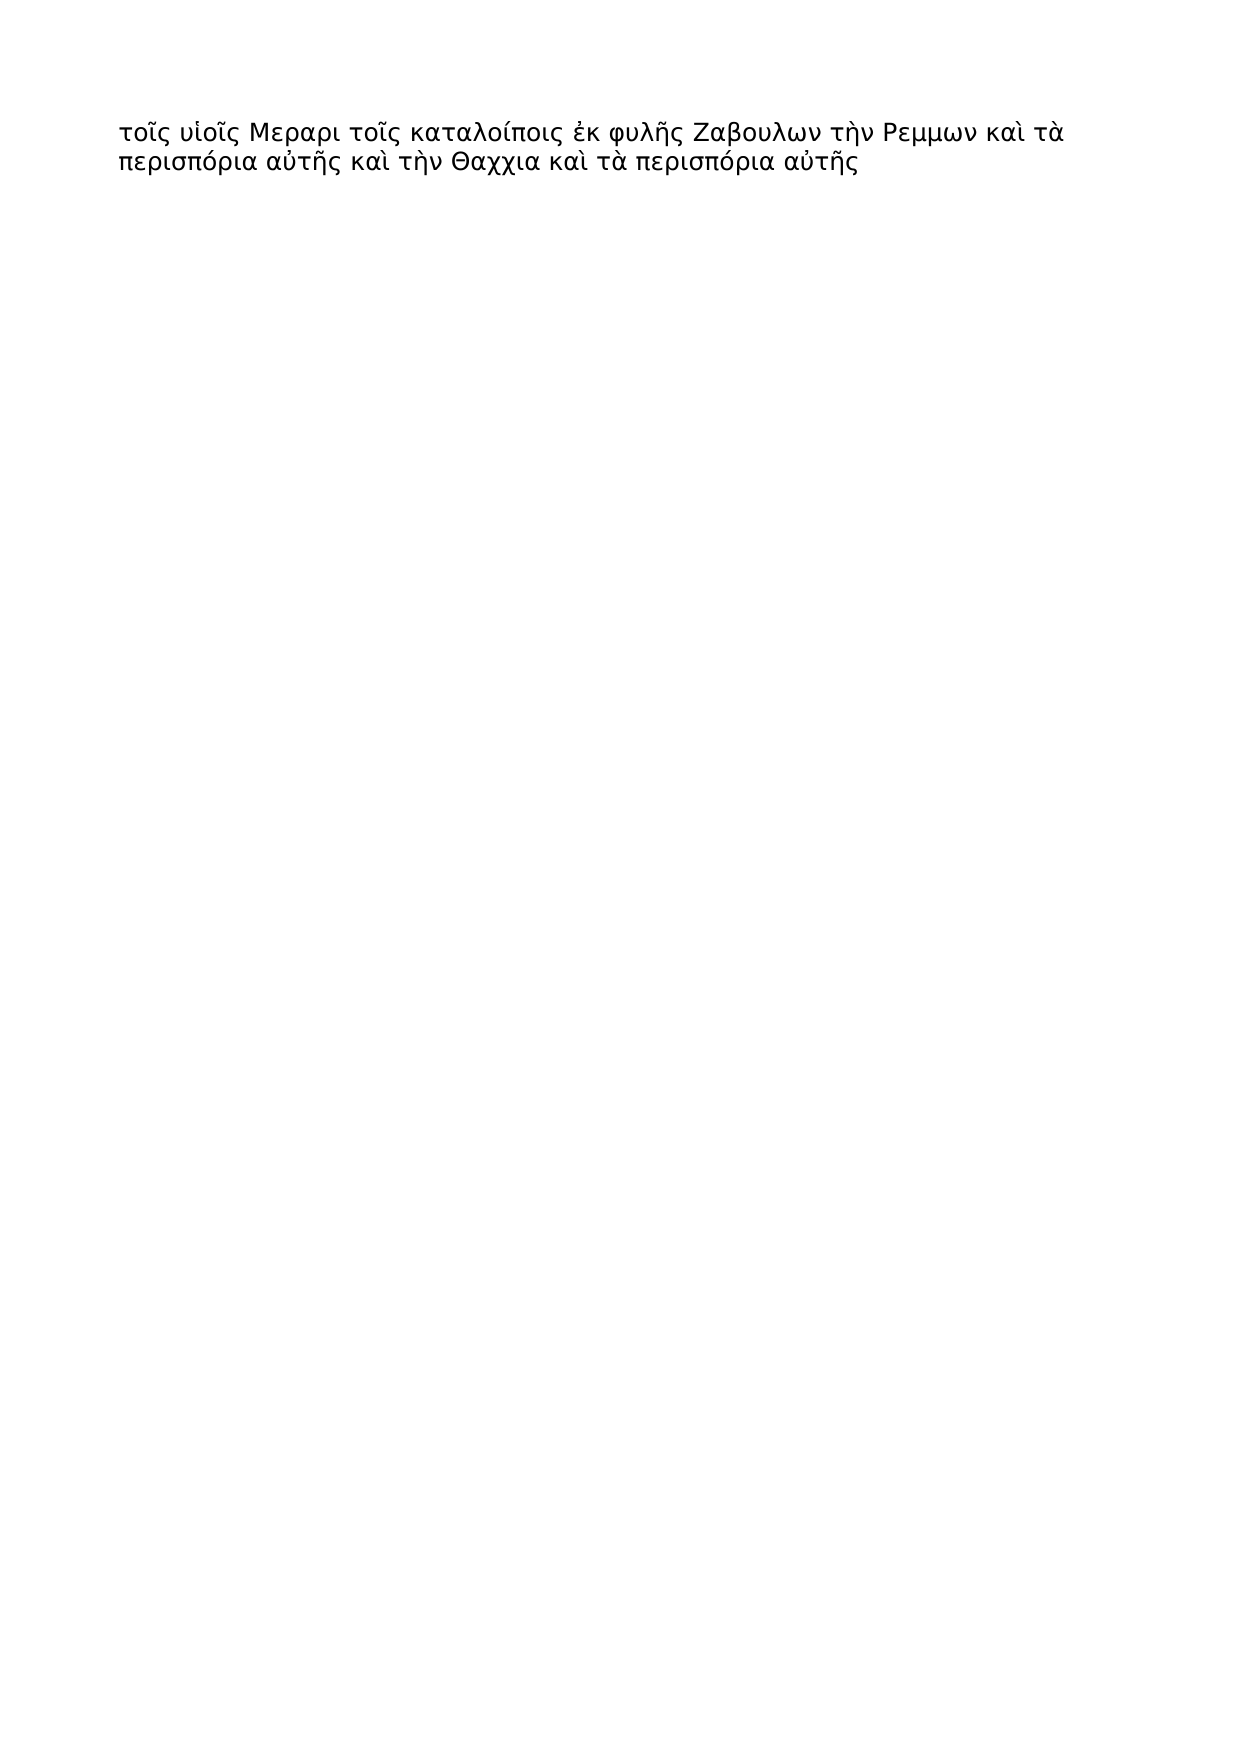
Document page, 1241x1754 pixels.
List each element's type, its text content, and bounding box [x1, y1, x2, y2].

text τοῖς υἱοῖς Μεραρι τοῖς καταλοίποις ἐκ φυλῆς Ζαβουλων τὴν Ρεμμων καὶ τὰ περισπόρια αὐτῆς καὶ τὴν Θαχχια καὶ τὰ περισπόρια αὐτῆς [118, 118, 1122, 176]
